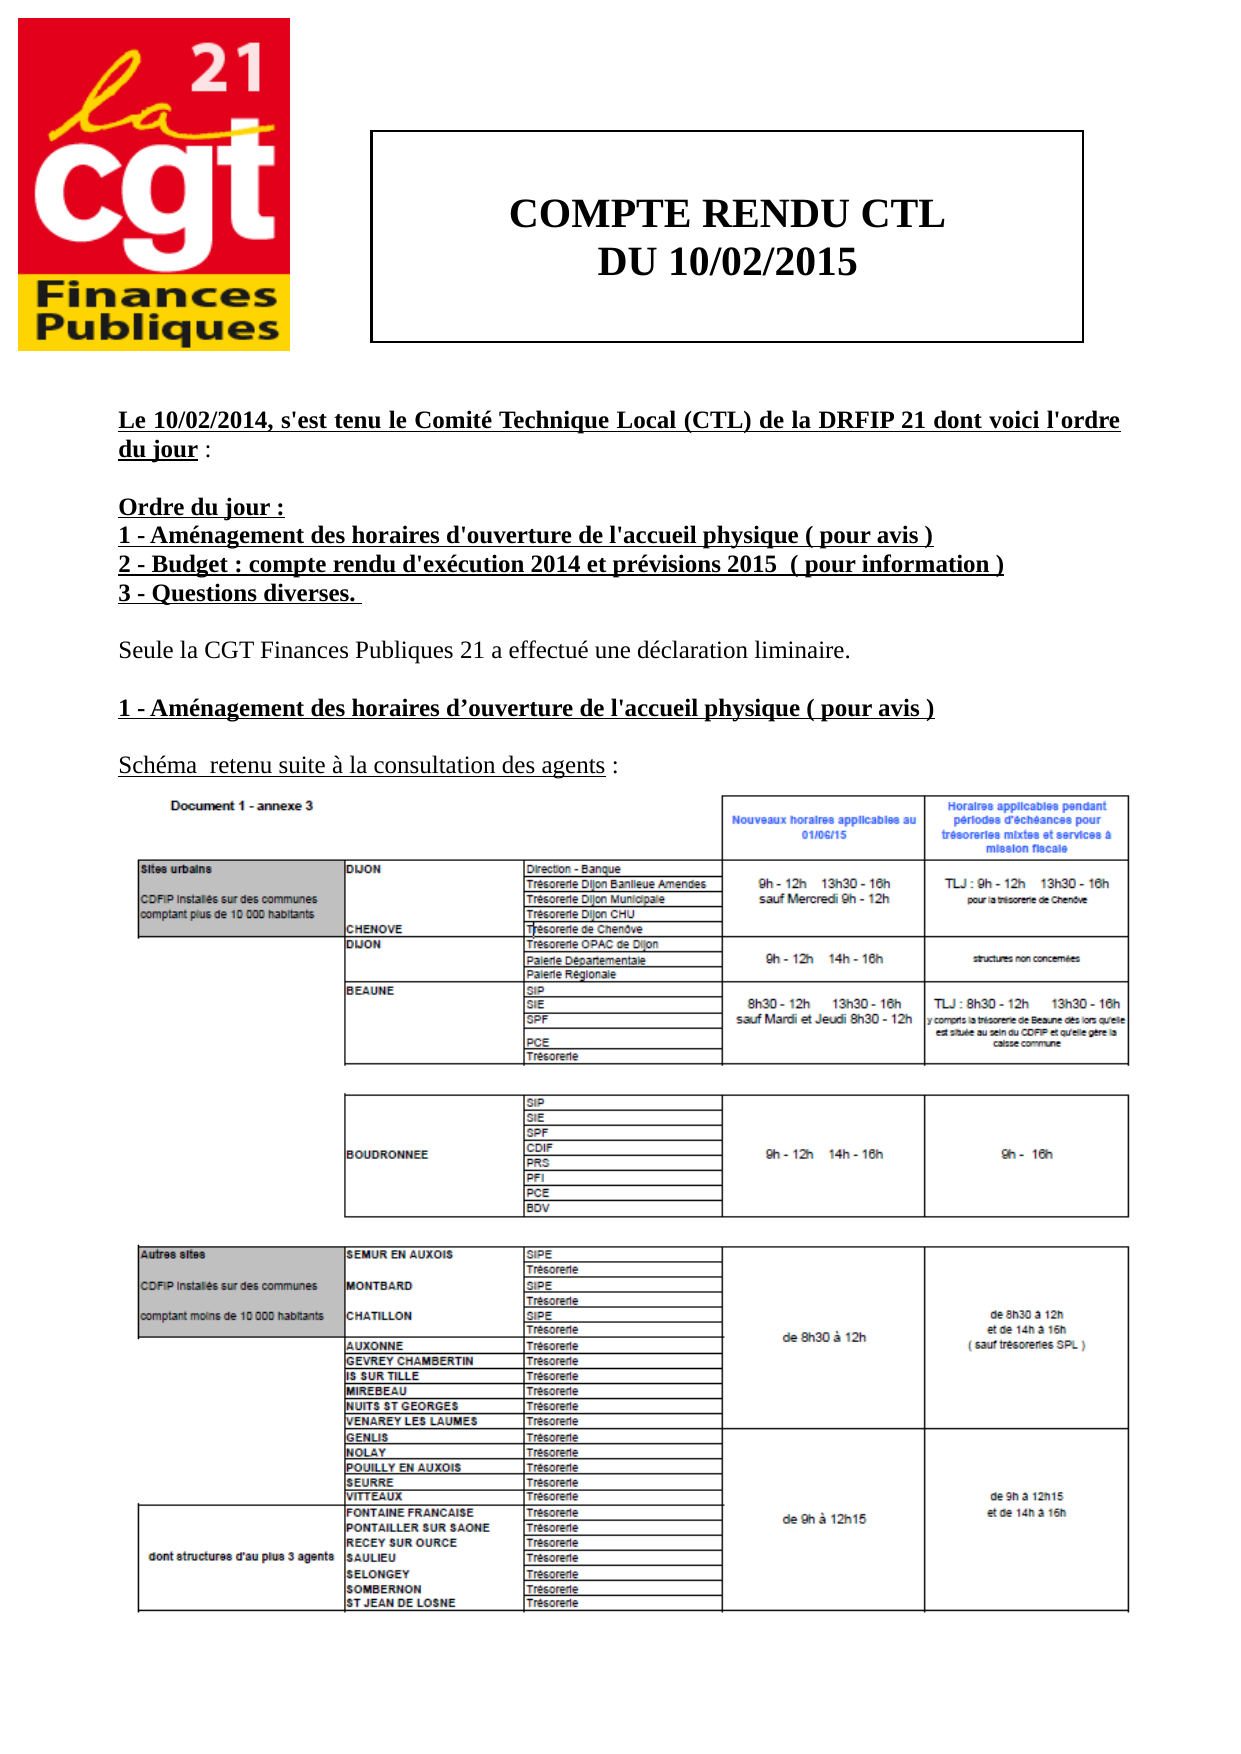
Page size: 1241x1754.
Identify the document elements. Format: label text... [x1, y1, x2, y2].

text Schéma retenu suite à la consultation des agents : [118, 751, 1122, 779]
text Seule la CGT Finances Publiques 21 a effectué une déclaration liminaire. [118, 636, 1122, 664]
picture [127, 779, 1132, 1614]
text 1 - Aménagement des horaires d’ouverture de l'accueil physique ( pour avis ) [118, 693, 1122, 722]
text Le 10/02/2014, s'est tenu le Comité Technique Local (CTL) de la DRFIP 21 dont voici l'ordre du jour : [118, 406, 1122, 463]
text DU 10/02/2015 [381, 237, 1073, 332]
text Ordre du jour : 1 - Aménagement des horaires d'ouverture de l'accueil physique ( pour avis ) 2 - Budget : compte rendu d'exécution 2014 et prévisions 2015 ( pour information ) 3 - Questions diverses. [118, 492, 1122, 607]
text COMPTE RENDU CTL [381, 189, 1073, 237]
picture [18, 18, 290, 351]
